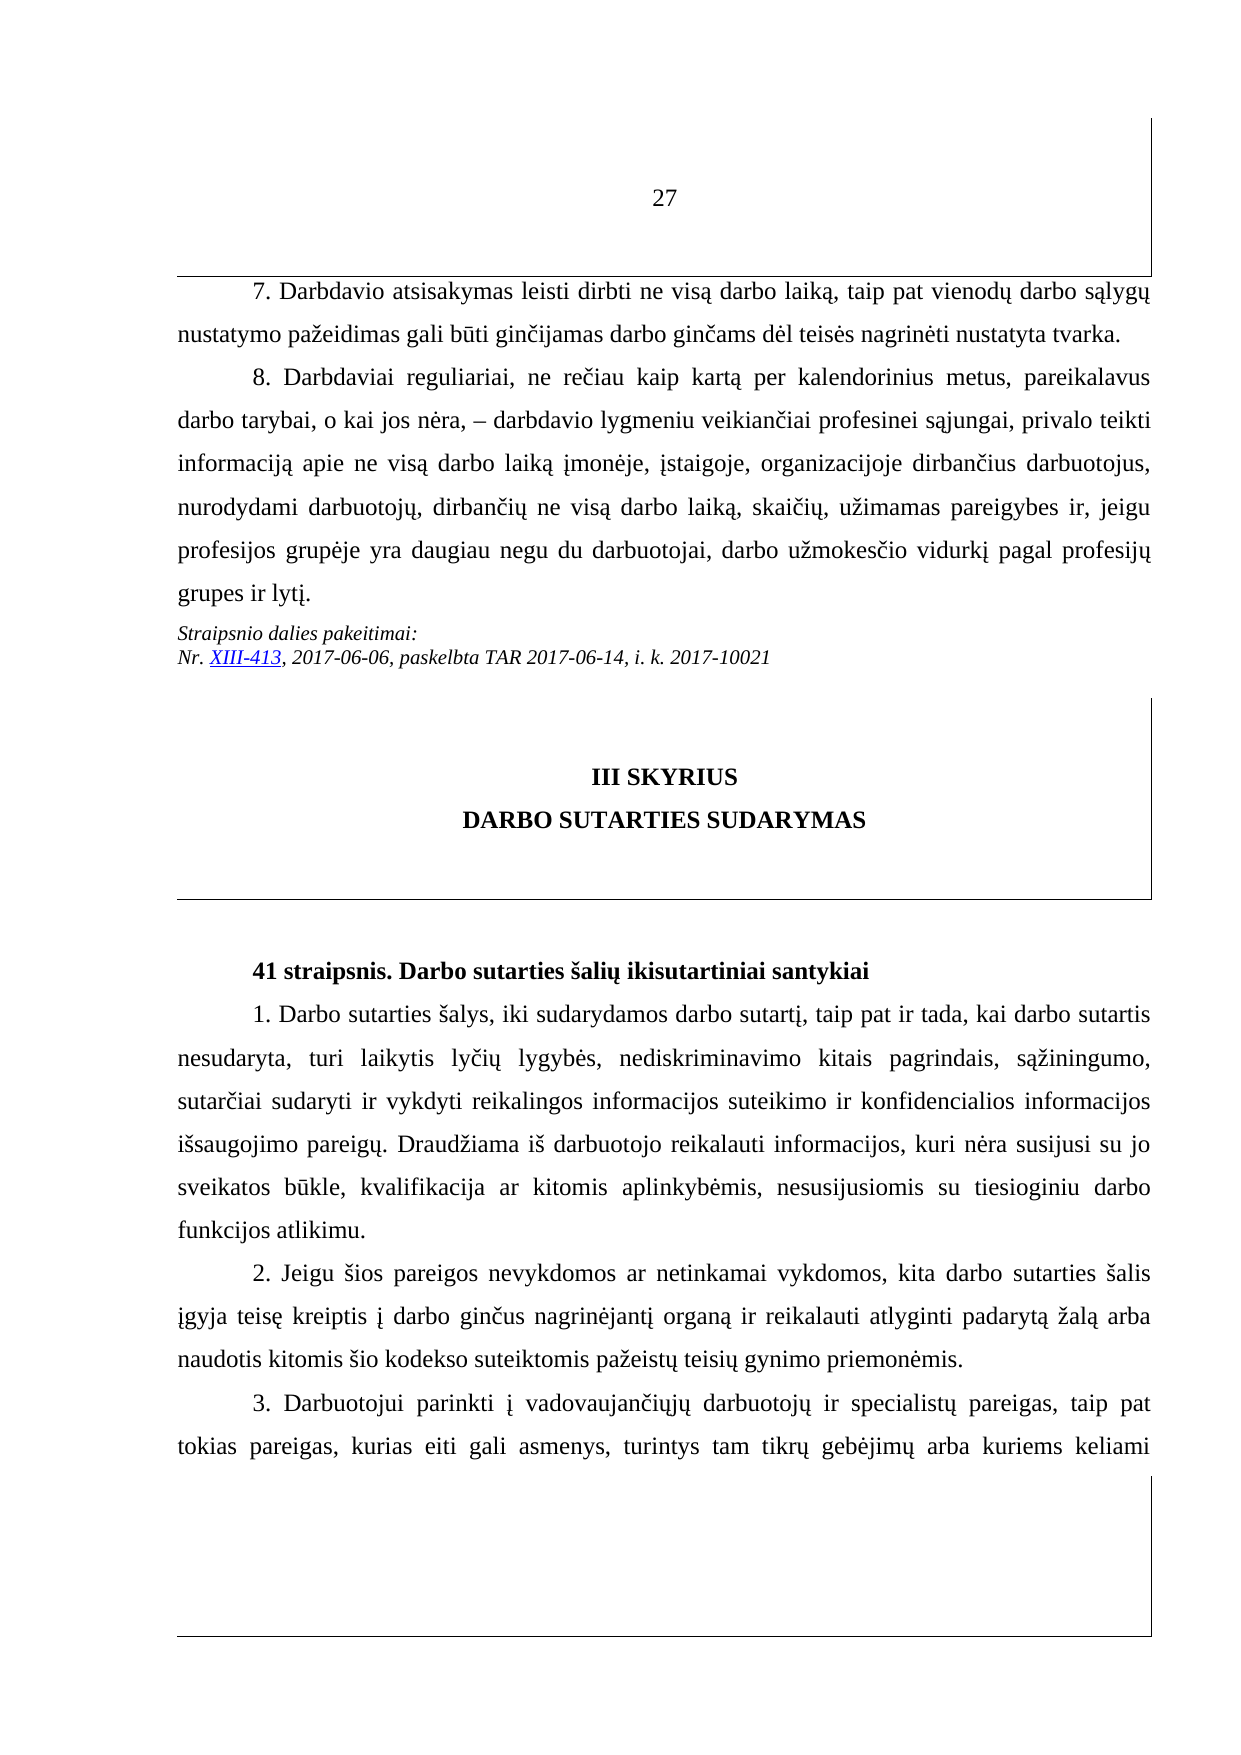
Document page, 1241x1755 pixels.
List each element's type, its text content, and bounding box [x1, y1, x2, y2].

subtitle DARBO SUTARTIES SUDARYMAS [177, 741, 1152, 899]
subtitle III SKYRIUS [177, 698, 1151, 741]
text 2. Jeigu šios pareigos nevykdomos ar netinkamai vykdomos, kita darbo sutarties šalis įgyja teisę kreiptis į darbo ginčus nagrinėjantį organą ir reikalauti atlyginti padarytą žalą arba naudotis kitomis šio kodekso suteiktomis pažeistų teisių gynimo priemonėmis. [177, 1258, 1152, 1373]
text 8. Darbdaviai reguliariai, ne rečiau kaip kartą per kalendorinius metus, pareikalavus darbo tarybai, o kai jos nėra, – darbdavio lygmeniu veikiančiai profesinei sąjungai, privalo teikti informaciją apie ne visą darbo laiką įmonėje, įstaigoje, organizacijoje dirbančius darbuotojus, nurodydami darbuotojų, dirbančių ne visą darbo laiką, skaičių, užimamas pareigybes ir, jeigu profesijos grupėje yra daugiau negu du darbuotojai, darbo užmokesčio vidurkį pagal profesijų grupes ir lytį. [177, 362, 1152, 607]
text 3. Darbuotojui parinkti į vadovaujančiųjų darbuotojų ir specialistų pareigas, taip pat tokias pareigas, kurias eiti gali asmenys, turintys tam tikrų gebėjimų arba kuriems keliami [177, 1388, 1152, 1459]
subtitle 41 straipsnis. Darbo sutarties šalių ikisutartiniai santykiai [177, 956, 1152, 985]
text Nr. XIII-413, 2017-06-06, paskelbta TAR 2017-06-14, i. k. 2017-10021 [177, 645, 1152, 669]
text 1. Darbo sutarties šalys, iki sudarydamos darbo sutartį, taip pat ir tada, kai darbo sutartis nesudaryta, turi laikytis lyčių lygybės, nediskriminavimo kitais pagrindais, sąžiningumo, sutarčiai sudaryti ir vykdyti reikalingos informacijos suteikimo ir konfidencialios informacijos išsaugojimo pareigų. Draudžiama iš darbuotojo reikalauti informacijos, kuri nėra susijusi su jo sveikatos būkle, kvalifikacija ar kitomis aplinkybėmis, nesusijusiomis su tiesioginiu darbo funkcijos atlikimu. [177, 999, 1152, 1244]
text Straipsnio dalies pakeitimai: [177, 621, 1152, 645]
text 7. Darbdavio atsisakymas leisti dirbti ne visą darbo laiką, taip pat vienodų darbo sąlygų nustatymo pažeidimas gali būti ginčijamas darbo ginčams dėl teisės nagrinėti nustatyta tvarka. [177, 276, 1152, 348]
